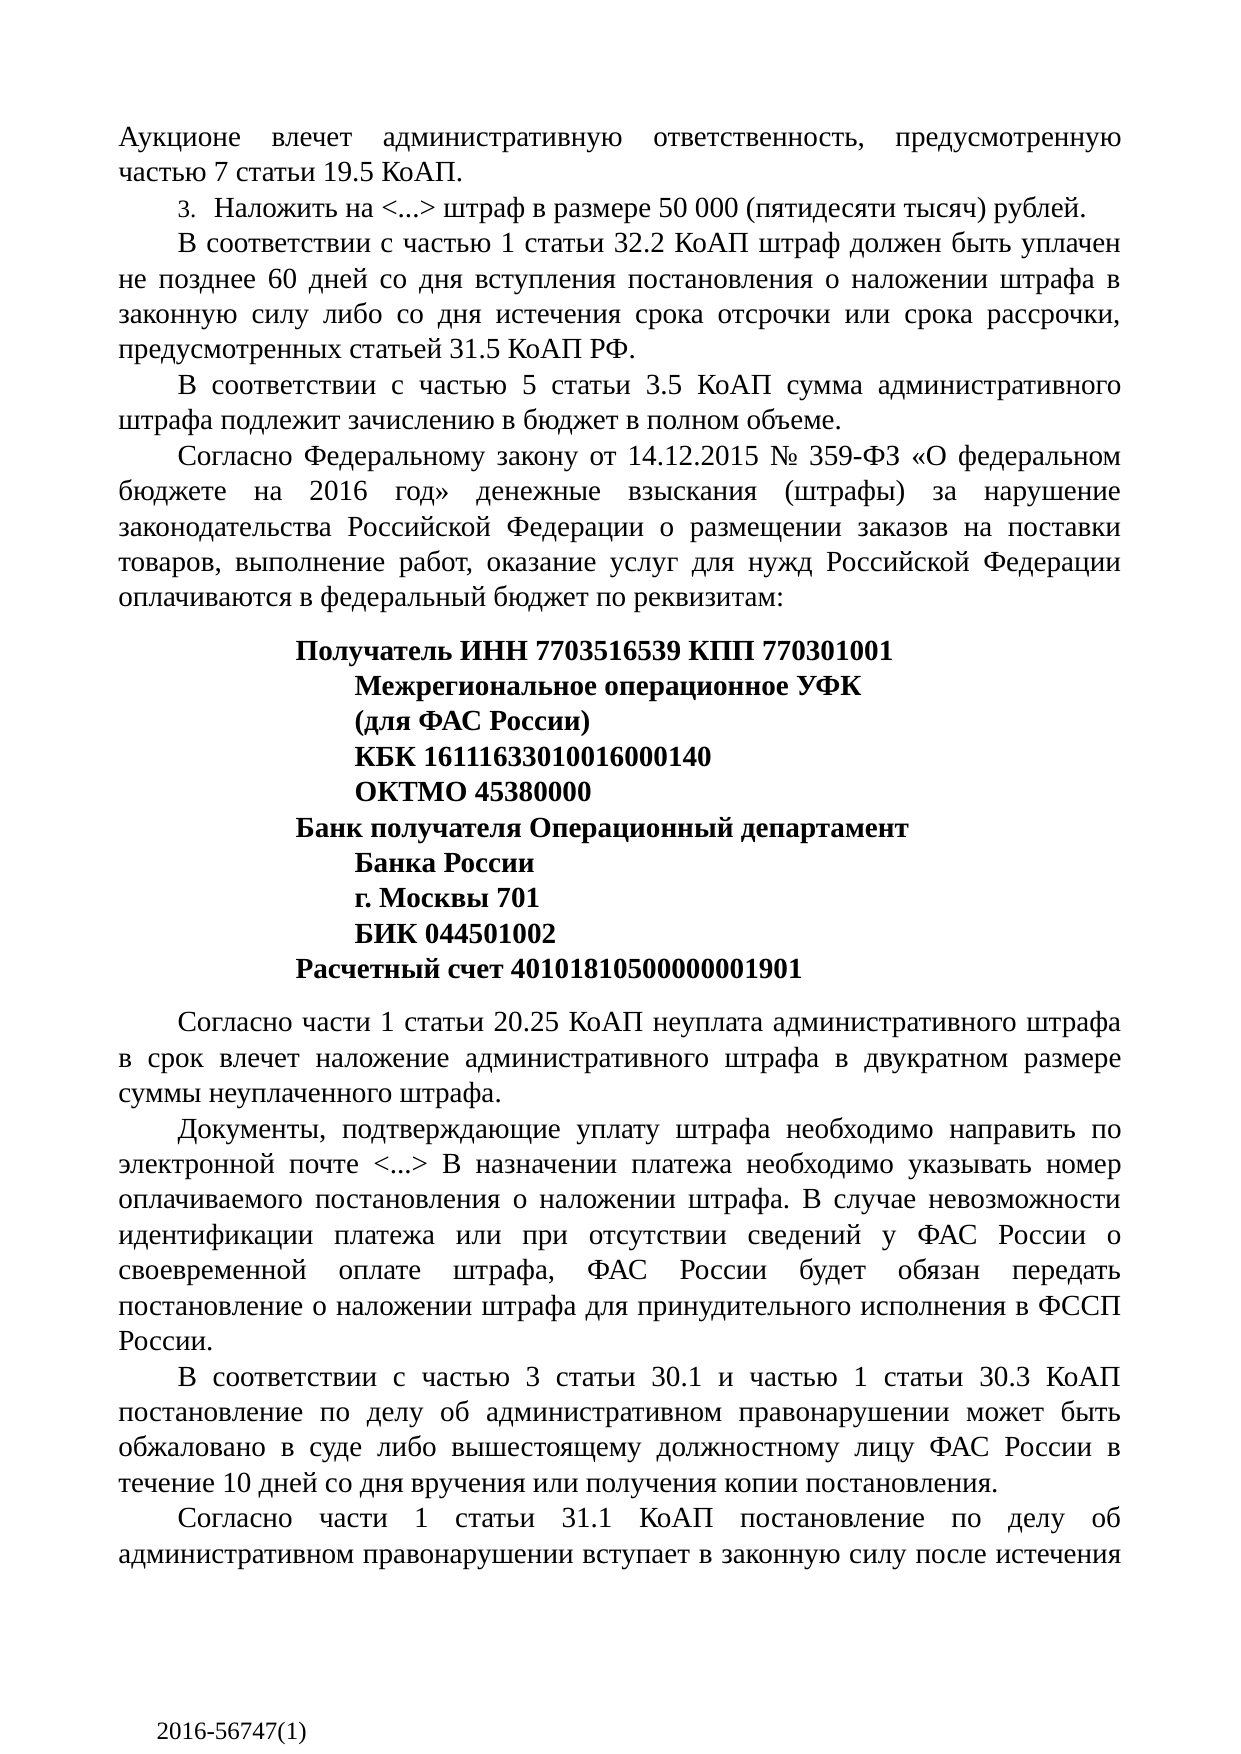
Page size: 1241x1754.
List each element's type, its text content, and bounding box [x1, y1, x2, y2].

text г. Москвы 701 [354, 879, 1122, 915]
text БИК 044501002 [354, 915, 1122, 950]
text В соответствии с частью 5 статьи 3.5 КоАП сумма административного штрафа подлежит зачислению в бюджет в полном объеме. [118, 366, 1122, 437]
text Согласно части 1 статьи 20.25 КоАП неуплата административного штрафа в срок влечет наложение административного штрафа в двукратном размере суммы неуплаченного штрафа. [118, 1003, 1122, 1110]
text Согласно Федеральному закону от 14.12.2015 № 359-ФЗ «О федеральном бюджете на 2016 год» денежные взыскания (штрафы) за нарушение законодательства Российской Федерации о размещении заказов на поставки товаров, выполнение работ, оказание услуг для нужд Российской Федерации оплачиваются в федеральный бюджет по реквизитам: [118, 437, 1122, 614]
text Получатель ИНН 7703516539 КПП 770301001 [295, 632, 1122, 667]
text В соответствии с частью 1 статьи 32.2 КоАП штраф должен быть уплачен не позднее 60 дней со дня вступления постановления о наложении штрафа в законную силу либо со дня истечения срока отсрочки или срока рассрочки, предусмотренных статьей 31.5 КоАП РФ. [118, 224, 1122, 366]
text В соответствии с частью 3 статьи 30.1 и частью 1 статьи 30.3 КоАП постановление по делу об административном правонарушении может быть обжаловано в суде либо вышестоящему должностному лицу ФАС России в течение 10 дней со дня вручения или получения копии постановления. [118, 1358, 1122, 1499]
text Согласно части 1 статьи 31.1 КоАП постановление по делу об административном правонарушении вступает в законную силу после истечения [118, 1499, 1122, 1570]
list Аукционе влечет административную ответственность, предусмотренную частью 7 статьи 19.5 КоАП. [118, 118, 1122, 189]
text КБК 16111633010016000140 [354, 738, 1122, 773]
text Расчетный счет 40101810500000001901 [295, 950, 1122, 986]
text Документы, подтверждающие уплату штрафа необходимо направить по электронной почте <...> В назначении платежа необходимо указывать номер оплачиваемого постановления о наложении штрафа. В случае невозможности идентификации платежа или при отсутствии сведений у ФАС России о своевременной оплате штрафа, ФАС России будет обязан передать постановление о наложении штрафа для принудительного исполнения в ФССП России. [118, 1110, 1122, 1358]
text ОКТМО 45380000 [354, 773, 1122, 809]
text Банк получателя Операционный департамент [295, 809, 1122, 844]
text (для ФАС России) [354, 702, 1122, 738]
text Банка России [354, 844, 1122, 879]
text Межрегиональное операционное УФК [354, 667, 1122, 702]
list Наложить на <...> штраф в размере 50 000 (пятидесяти тысяч) рублей. [118, 189, 1122, 224]
